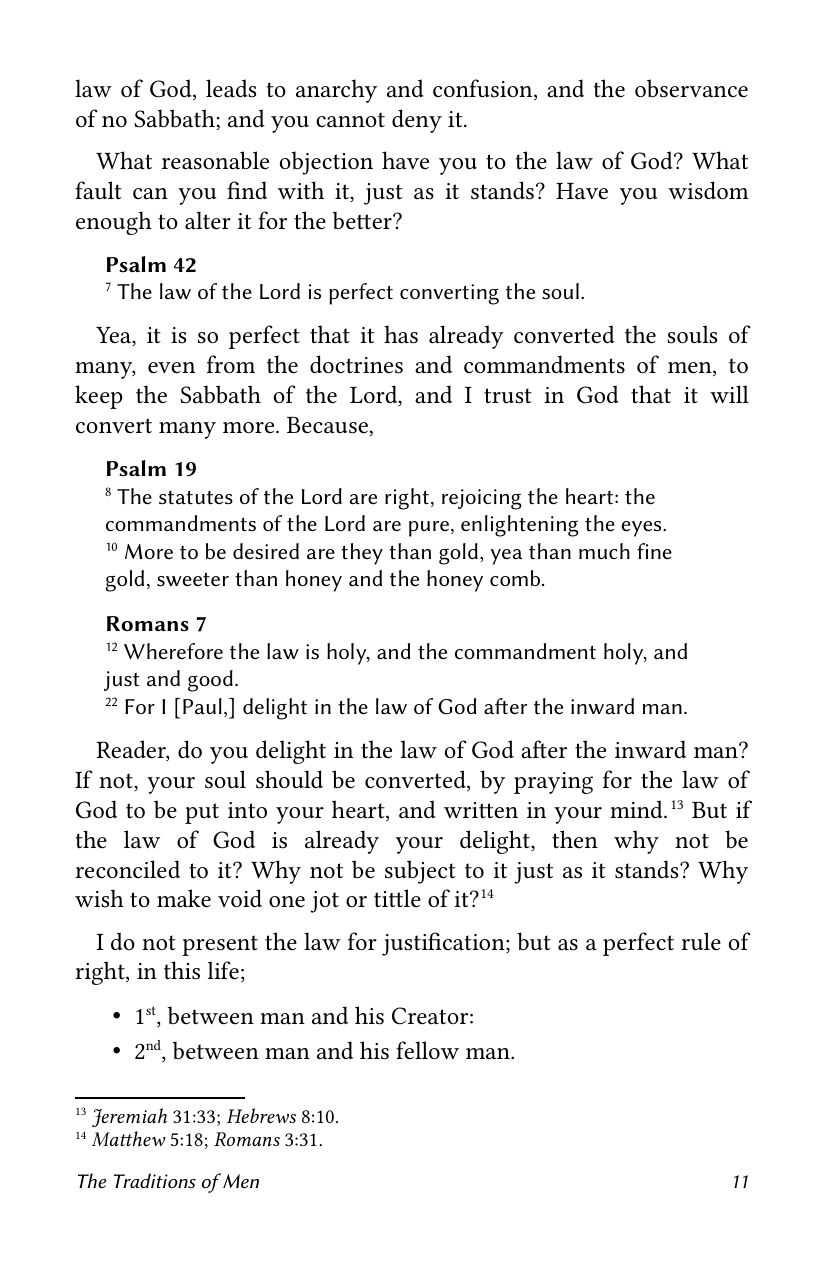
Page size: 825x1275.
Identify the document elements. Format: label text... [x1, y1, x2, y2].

list 2nd, between man and his fellow man. [112, 1037, 750, 1065]
text Matthew 5:18; Romans 3:31. [75, 1128, 750, 1152]
text Yea, it is so perfect that it has already converted the souls of many, even from the doctrines and commandments of men, to keep the Sabbath of the Lord, and I trust in God that it will convert many more. Because, [75, 322, 750, 440]
text 7 The law of the Lord is perfect converting the soul. [105, 279, 720, 305]
text law of God, leads to anarchy and confusion, and the observance of no Sabbath; and you cannot deny it. [75, 75, 750, 133]
text I do not present the law for justification; but as a perfect rule of right, in this life; [75, 927, 750, 986]
text What reasonable objection have you to the law of God? What fault can you find with it, just as it stands? Have you wisdom enough to alter it for the better? [75, 147, 750, 235]
text Jeremiah 31:33; Hebrews 8:10. [75, 1104, 750, 1128]
text 12 Wherefore the law is holy, and the commandment holy, and just and good. [105, 639, 720, 692]
text Romans 7 [105, 611, 750, 637]
text 22 For I [Paul,] delight in the law of God after the inward man. [105, 694, 720, 720]
list 1st, between man and his Creator: [112, 1002, 750, 1031]
text Reader, do you delight in the law of God after the inward man? If not, your soul should be converted, by praying for the law of God to be put into your heart, and written in your mind. But if the law of God is already your delight, then why not be reconciled to it? Why not be subject to it just as it stands? Why wish to make void one jot or tittle of it? [75, 736, 750, 914]
text 8 The statutes of the Lord are right, rejoicing the heart: the commandments of the Lord are pure, enlightening the eyes. [105, 484, 720, 537]
text Psalm 19 [105, 456, 750, 482]
text 10 More to be desired are they than gold, yea than much fine gold, sweeter than honey and the honey comb. [105, 538, 720, 592]
text Psalm 42 [105, 252, 750, 278]
